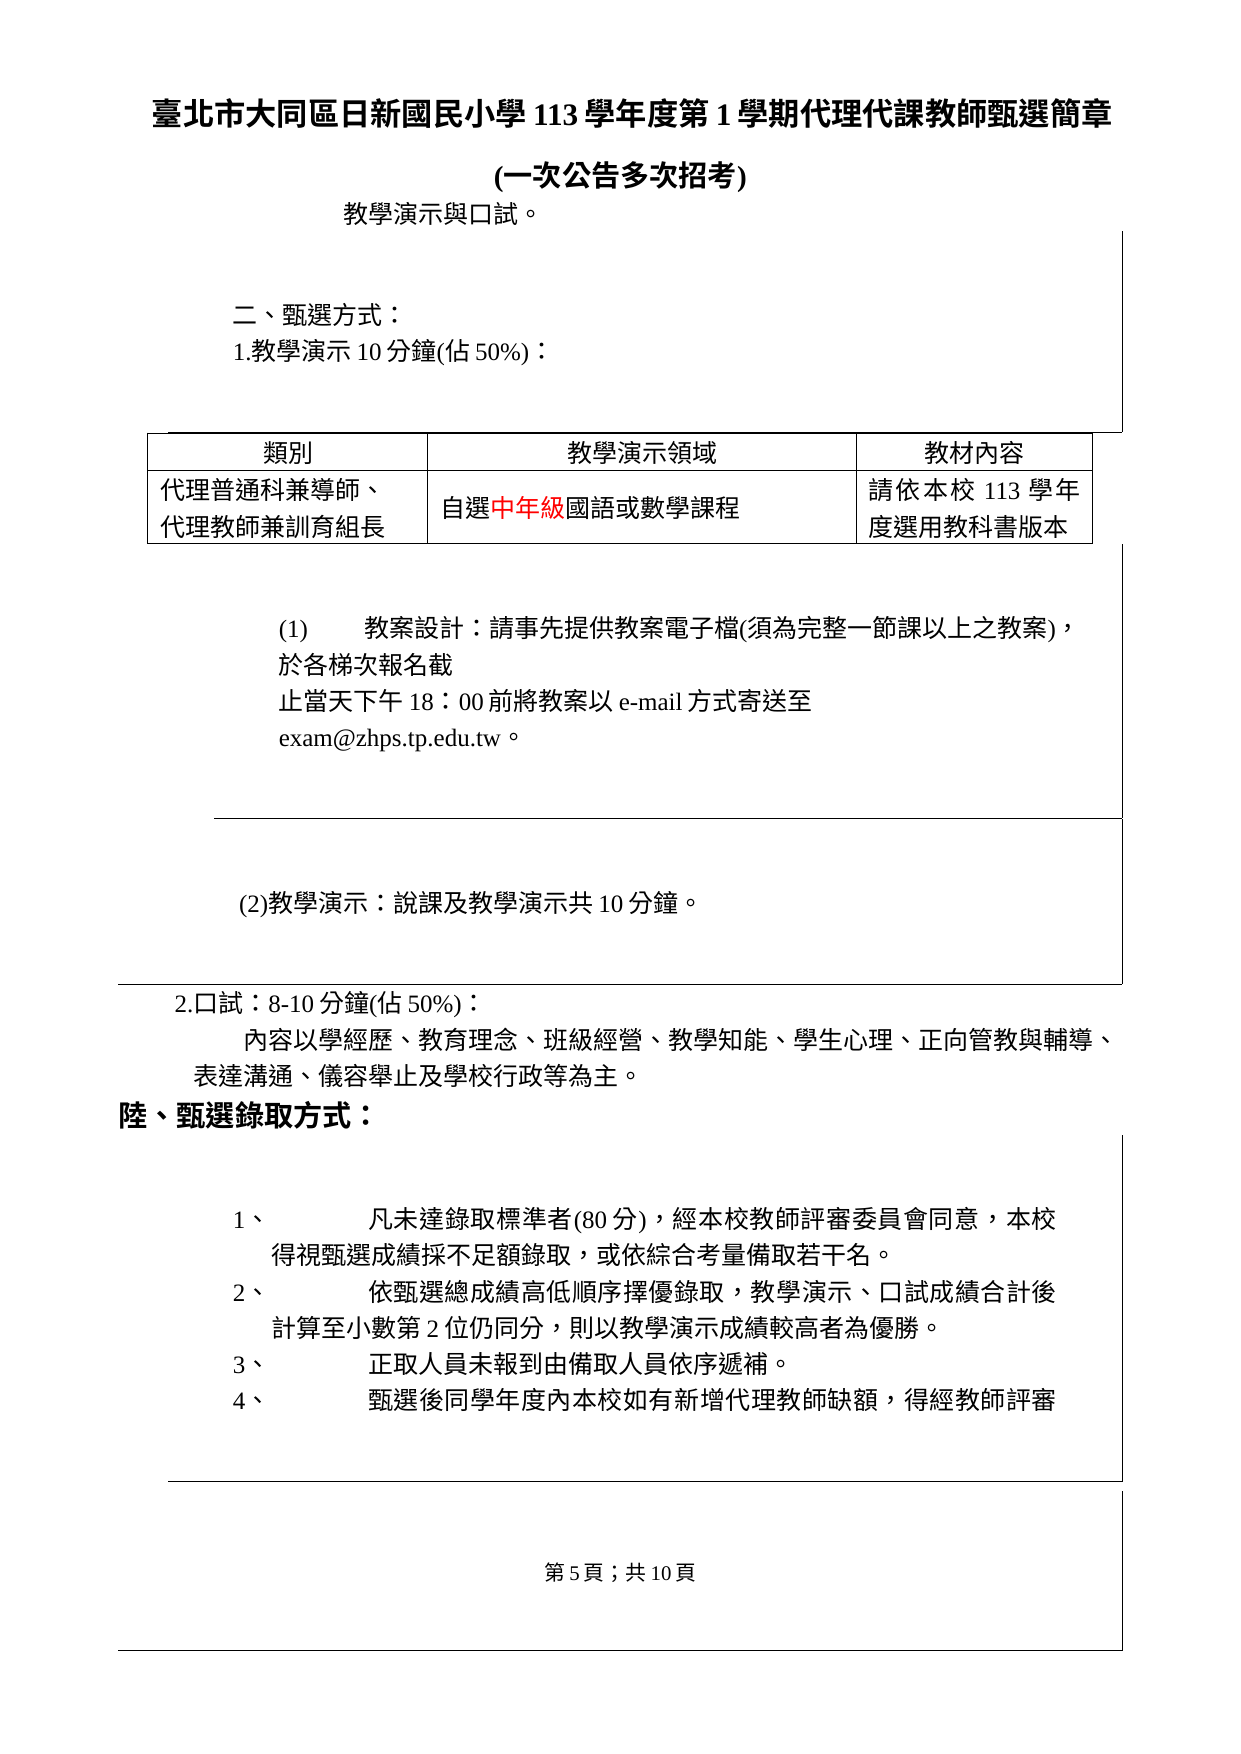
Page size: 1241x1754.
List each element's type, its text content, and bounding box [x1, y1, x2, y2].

text 教學演示與口試。 [168, 194, 1122, 231]
text (2)教學演示：說課及教學演示共10分鐘。 [118, 818, 1122, 984]
text 止當天下午18：00前將教案以e-mail方式寄送至exam@zhps.tp.edu.tw。 [214, 681, 1122, 818]
list 凡未達錄取標準者(80分)，經本校教師評審委員會同意，本校得視甄選成績採不足額錄取，或依綜合考量備取若干名。 [168, 1135, 1122, 1272]
table_cell 自選中年級國語或數學課程 [428, 471, 856, 543]
text 表達溝通、儀容舉止及學校行政等為主。 [118, 1056, 1122, 1093]
text 陸、甄選錄取方式： [118, 1093, 1122, 1135]
text 二、甄選方式： [168, 231, 1122, 332]
text 1.教學演示10分鐘(佔50%)： [168, 332, 1122, 432]
table_header 類別 [148, 434, 427, 470]
table_header 教材內容 [857, 434, 1092, 470]
table_cell 請依本校113學年度選用教科書版本 [857, 471, 1092, 543]
list 甄選後同學年度內本校如有新增代理教師缺額，得經教師評審 [168, 1381, 1122, 1481]
list 正取人員未報到由備取人員依序遞補。 [168, 1344, 1122, 1381]
table_cell 代理普通科兼導師、 代理教師兼訓育組長 [148, 471, 427, 543]
text 2.口試：8-10分鐘(佔50%)： [118, 984, 1122, 1020]
list 教案設計：請事先提供教案電子檔(須為完整一節課以上之教案)，於各梯次報名截 [214, 544, 1122, 681]
text 內容以學經歷、教育理念、班級經營、教學知能、學生心理、正向管教與輔導、 [118, 1020, 1122, 1056]
table_header 教學演示領域 [428, 434, 856, 470]
list 依甄選總成績高低順序擇優錄取，教學演示、口試成績合計後計算至小數第2位仍同分，則以教學演示成績較高者為優勝。 [168, 1272, 1122, 1344]
